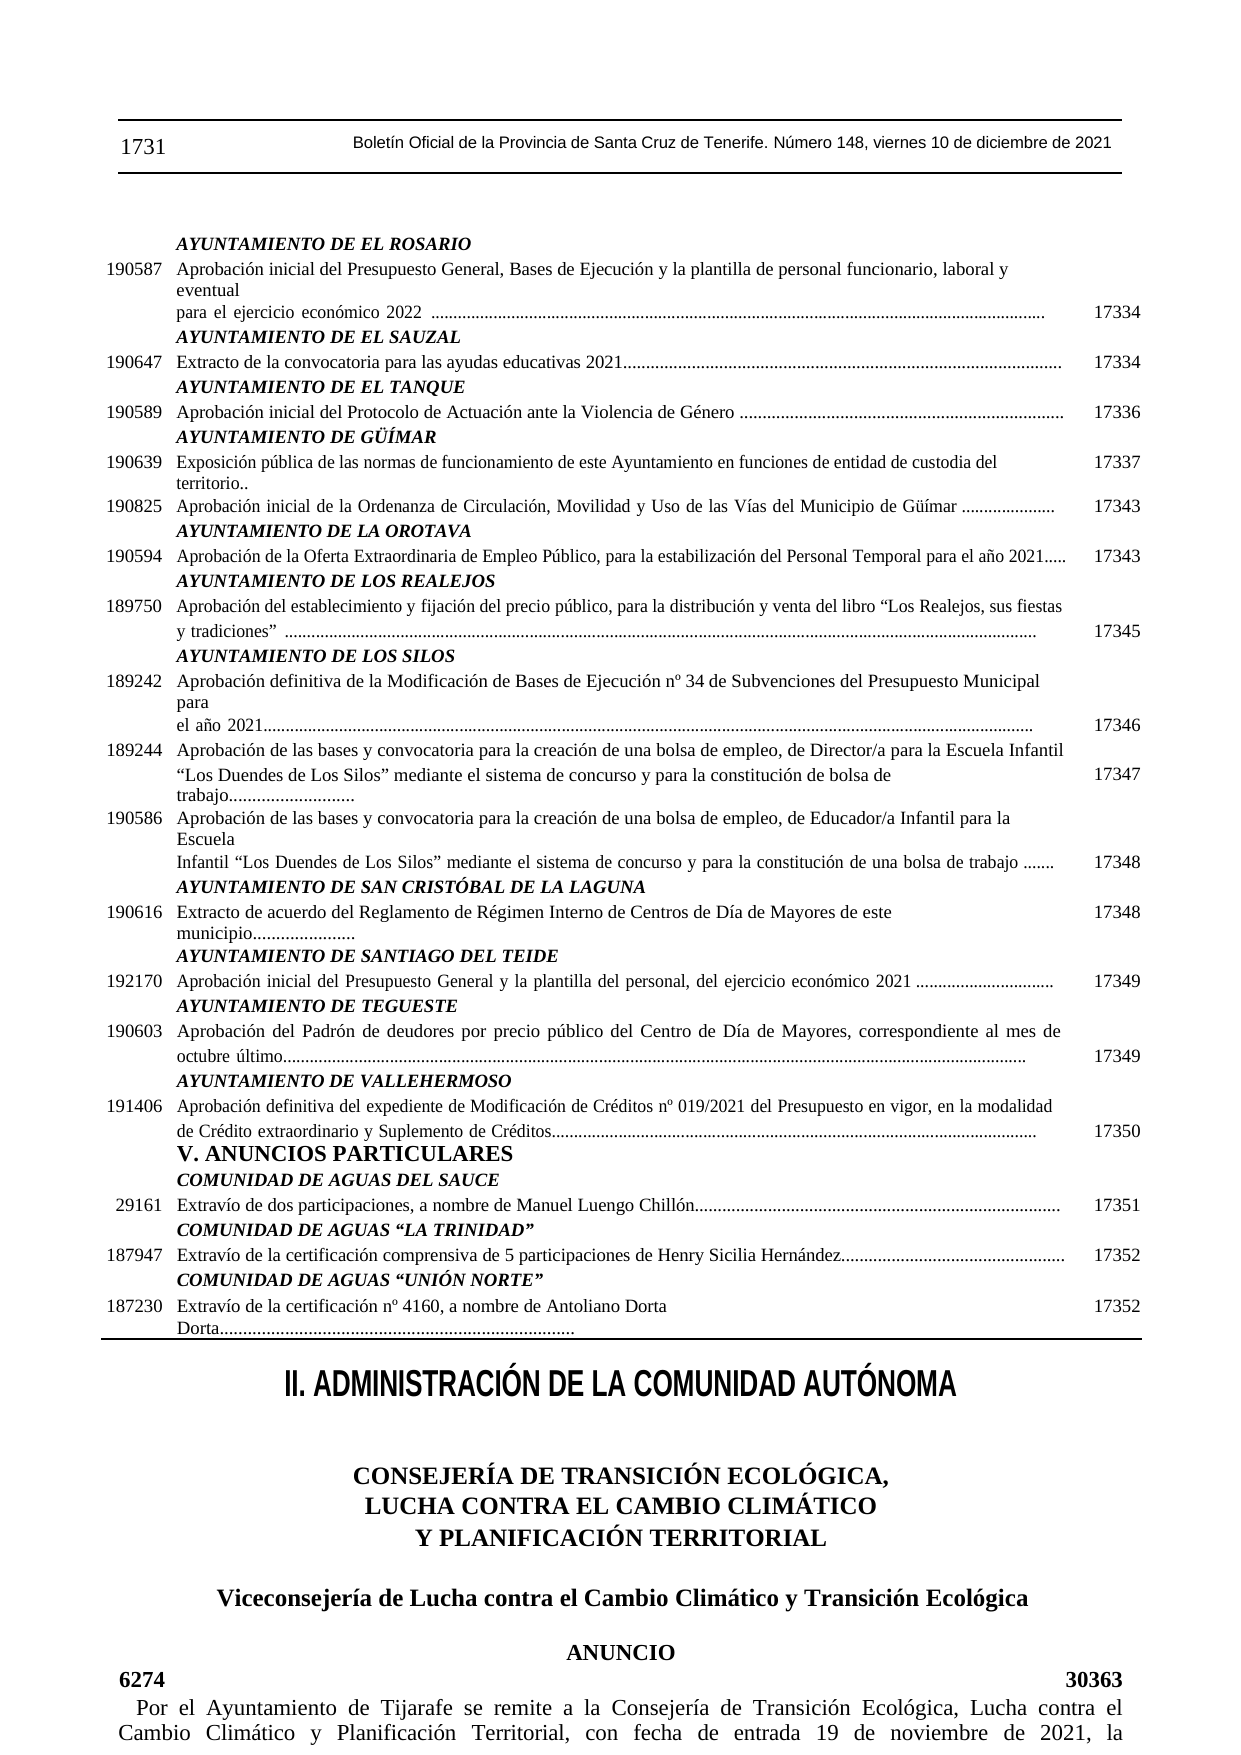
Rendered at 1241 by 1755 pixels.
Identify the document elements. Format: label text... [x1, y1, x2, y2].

table_cell [101, 850, 170, 875]
table_cell de Crédito extraordinario y Suplemento de Créditos............................................................................................................. V. ANUNCIOS PARTICULARES [170, 1118, 1066, 1169]
table_cell 30363 [1066, 1668, 1142, 1695]
table_cell COMUNIDAD DE AGUAS “LA TRINIDAD” [170, 1218, 1066, 1243]
table_cell 17349 [1066, 1044, 1142, 1068]
table_cell [1066, 1626, 1142, 1668]
table_cell [101, 1118, 170, 1169]
table_cell [1066, 669, 1142, 712]
table_cell Aprobación inicial del Protocolo de Actuación ante la Violencia de Género ....................................................................... [170, 400, 1066, 425]
table_cell 190587 [101, 256, 170, 300]
table_cell [101, 425, 170, 450]
table_cell [101, 300, 170, 325]
table_cell [101, 762, 170, 806]
table_cell [1066, 569, 1142, 594]
table_cell 17352 [1066, 1293, 1142, 1338]
table_cell Aprobación de las bases y convocatoria para la creación de una bolsa de empleo, de Director/a para la Escuela Infantil [170, 737, 1066, 762]
table_cell [1066, 1433, 1142, 1492]
table_cell [1066, 737, 1142, 762]
table_cell [1066, 1068, 1142, 1093]
table_cell 189242 [101, 669, 170, 712]
table_cell [101, 1340, 170, 1433]
table_cell 17343 [1066, 544, 1142, 569]
table_cell Aprobación de la Oferta Extraordinaria de Empleo Público, para la estabilización del Personal Temporal para el año 2021..... [170, 544, 1066, 569]
table_cell 17349 [1066, 969, 1142, 993]
table_cell Y PLANIFICACIÓN TERRITORIAL [170, 1522, 1066, 1567]
table_cell [101, 375, 170, 400]
table_cell 17343 [1066, 494, 1142, 519]
table_cell Aprobación inicial del Presupuesto General, Bases de Ejecución y la plantilla de personal funcionario, laboral y eventual [170, 256, 1066, 300]
table_cell Exposición pública de las normas de funcionamiento de este Ayuntamiento en funciones de entidad de custodia del territorio.. [170, 450, 1066, 494]
table_cell Extracto de la convocatoria para las ayudas educativas 2021................................................................................................ [170, 350, 1066, 375]
table_cell 17334 [1066, 350, 1142, 375]
table_cell II. ADMINISTRACIÓN DE LA COMUNIDAD AUTÓNOMA [170, 1340, 1066, 1433]
table_cell [101, 1218, 170, 1243]
table_cell [101, 619, 170, 643]
table_cell Extravío de la certificación nº 4160, a nombre de Antoliano Dorta Dorta............................................................................ [170, 1293, 1066, 1338]
table_cell 17352 [1066, 1243, 1142, 1268]
table_cell 17334 [1066, 300, 1142, 325]
table_header AYUNTAMIENTO DE EL ROSARIO [170, 233, 1066, 256]
table_cell AYUNTAMIENTO DE LOS REALEJOS [170, 569, 1066, 594]
table_cell 190586 [101, 806, 170, 850]
table_cell 190603 [101, 1019, 170, 1043]
table_cell 192170 [101, 969, 170, 993]
table_cell AYUNTAMIENTO DE VALLEHERMOSO [170, 1068, 1066, 1093]
table_cell 190647 [101, 350, 170, 375]
table_cell [1066, 1567, 1142, 1626]
table_cell [101, 1492, 170, 1522]
table_cell 191406 [101, 1093, 170, 1118]
table_cell 190616 [101, 900, 170, 943]
table_cell [1066, 594, 1142, 619]
table_cell Aprobación definitiva de la Modificación de Bases de Ejecución nº 34 de Subvenciones del Presupuesto Municipal para [170, 669, 1066, 712]
table_cell 189244 [101, 737, 170, 762]
table_cell [1066, 994, 1142, 1018]
table_cell 17348 [1066, 900, 1142, 943]
table_cell AYUNTAMIENTO DE GÜÍMAR [170, 425, 1066, 450]
table_cell COMUNIDAD DE AGUAS DEL SAUCE [170, 1169, 1066, 1193]
table_cell [101, 713, 170, 737]
table_cell el año 2021............................................................................................................................................................................. [170, 713, 1066, 737]
table_cell [1066, 519, 1142, 544]
table_cell 190589 [101, 400, 170, 425]
table_cell [1066, 875, 1142, 900]
table_cell [101, 1169, 170, 1193]
table_cell [1066, 1268, 1142, 1293]
table_cell ANUNCIO [170, 1626, 1066, 1668]
table_cell Extravío de dos participaciones, a nombre de Manuel Luengo Chillón................................................................................ [170, 1193, 1066, 1218]
table_cell [1066, 806, 1142, 850]
table_cell 187947 [101, 1243, 170, 1268]
table_cell AYUNTAMIENTO DE EL SAUZAL [170, 325, 1066, 350]
table_cell 190639 [101, 450, 170, 494]
table_cell 17351 [1066, 1193, 1142, 1218]
table_cell y tradiciones” ......................................................................................................................................................................... [170, 619, 1066, 643]
table_cell AYUNTAMIENTO DE EL TANQUE [170, 375, 1066, 400]
table_header [101, 233, 170, 256]
table_cell AYUNTAMIENTO DE LA OROTAVA [170, 519, 1066, 544]
table_cell Aprobación del establecimiento y fijación del precio público, para la distribución y venta del libro “Los Realejos, sus fiestas [170, 594, 1066, 619]
table_cell Aprobación de las bases y convocatoria para la creación de una bolsa de empleo, de Educador/a Infantil para la Escuela [170, 806, 1066, 850]
table_cell [1066, 1492, 1142, 1522]
table_cell [101, 1268, 170, 1293]
table_cell 17345 [1066, 619, 1142, 643]
table_cell 17347 [1066, 762, 1142, 806]
table_cell [1066, 1522, 1142, 1567]
table_cell [101, 569, 170, 594]
table_cell 17336 [1066, 400, 1142, 425]
table_cell [101, 1626, 170, 1668]
table_cell AYUNTAMIENTO DE LOS SILOS [170, 644, 1066, 668]
table_cell LUCHA CONTRA EL CAMBIO CLIMÁTICO [170, 1492, 1066, 1522]
table_cell [101, 1567, 170, 1626]
table_cell Aprobación definitiva del expediente de Modificación de Créditos nº 019/2021 del Presupuesto en vigor, en la modalidad [170, 1093, 1066, 1118]
table_cell [1066, 375, 1142, 400]
table_cell [1066, 644, 1142, 668]
table_cell [1066, 1218, 1142, 1243]
table_cell [1066, 1340, 1142, 1433]
table_cell [101, 1522, 170, 1567]
table_cell 17346 [1066, 713, 1142, 737]
table_cell [101, 994, 170, 1018]
table_header [1066, 233, 1142, 256]
table_cell CONSEJERÍA DE TRANSICIÓN ECOLÓGICA, [170, 1433, 1066, 1492]
table_cell [101, 325, 170, 350]
table_cell 190594 [101, 544, 170, 569]
table_cell [1066, 425, 1142, 450]
table_cell [101, 1068, 170, 1093]
table_cell [101, 875, 170, 900]
table_cell Viceconsejería de Lucha contra el Cambio Climático y Transición Ecológica [170, 1567, 1066, 1626]
table_cell para el ejercicio económico 2022 .......................................................................................................................................... [170, 300, 1066, 325]
table_cell “Los Duendes de Los Silos” mediante el sistema de concurso y para la constitución de bolsa de trabajo........................... [170, 762, 1066, 806]
table_cell Extravío de la certificación comprensiva de 5 participaciones de Henry Sicilia Hernández................................................. [170, 1243, 1066, 1268]
table_cell [101, 1044, 170, 1068]
table_cell [1066, 256, 1142, 300]
table_cell AYUNTAMIENTO DE SANTIAGO DEL TEIDE [170, 944, 1066, 968]
table_cell Infantil “Los Duendes de Los Silos” mediante el sistema de concurso y para la constitución de una bolsa de trabajo ....... [170, 850, 1066, 875]
table_cell Extracto de acuerdo del Reglamento de Régimen Interno de Centros de Día de Mayores de este municipio...................... [170, 900, 1066, 943]
table_cell [1066, 325, 1142, 350]
table_cell [101, 944, 170, 968]
text Por el Ayuntamiento de Tijarafe se remite a la Consejería de Transición Ecológica, Lucha contra el Cambio Climático y Planificación Territorial, con fecha de entrada 19 de noviembre de 2021, la [118, 1695, 1123, 1745]
table_cell AYUNTAMIENTO DE SAN CRISTÓBAL DE LA LAGUNA [170, 875, 1066, 900]
table_cell [101, 1433, 170, 1492]
table_cell 6274 [101, 1668, 170, 1695]
table_cell [1066, 1019, 1142, 1043]
table_cell [101, 644, 170, 668]
table_cell [170, 1668, 1066, 1695]
table_cell Aprobación del Padrón de deudores por precio público del Centro de Día de Mayores, correspondiente al mes de [170, 1019, 1066, 1043]
table_cell Aprobación inicial de la Ordenanza de Circulación, Movilidad y Uso de las Vías del Municipio de Güímar ..................... [170, 494, 1066, 519]
table_cell 189750 [101, 594, 170, 619]
table_cell Aprobación inicial del Presupuesto General y la plantilla del personal, del ejercicio económico 2021 ............................... [170, 969, 1066, 993]
table_cell [1066, 1169, 1142, 1193]
table_cell 17350 [1066, 1118, 1142, 1169]
table_cell 190825 [101, 494, 170, 519]
table_cell 29161 [101, 1193, 170, 1218]
table_cell [101, 519, 170, 544]
table_cell 17348 [1066, 850, 1142, 875]
table_cell 187230 [101, 1293, 170, 1338]
table_cell [1066, 944, 1142, 968]
table_cell octubre último....................................................................................................................................................................... [170, 1044, 1066, 1068]
table_cell AYUNTAMIENTO DE TEGUESTE [170, 994, 1066, 1018]
table_cell COMUNIDAD DE AGUAS “UNIÓN NORTE” [170, 1268, 1066, 1293]
table_cell [1066, 1093, 1142, 1118]
table_cell 17337 [1066, 450, 1142, 494]
